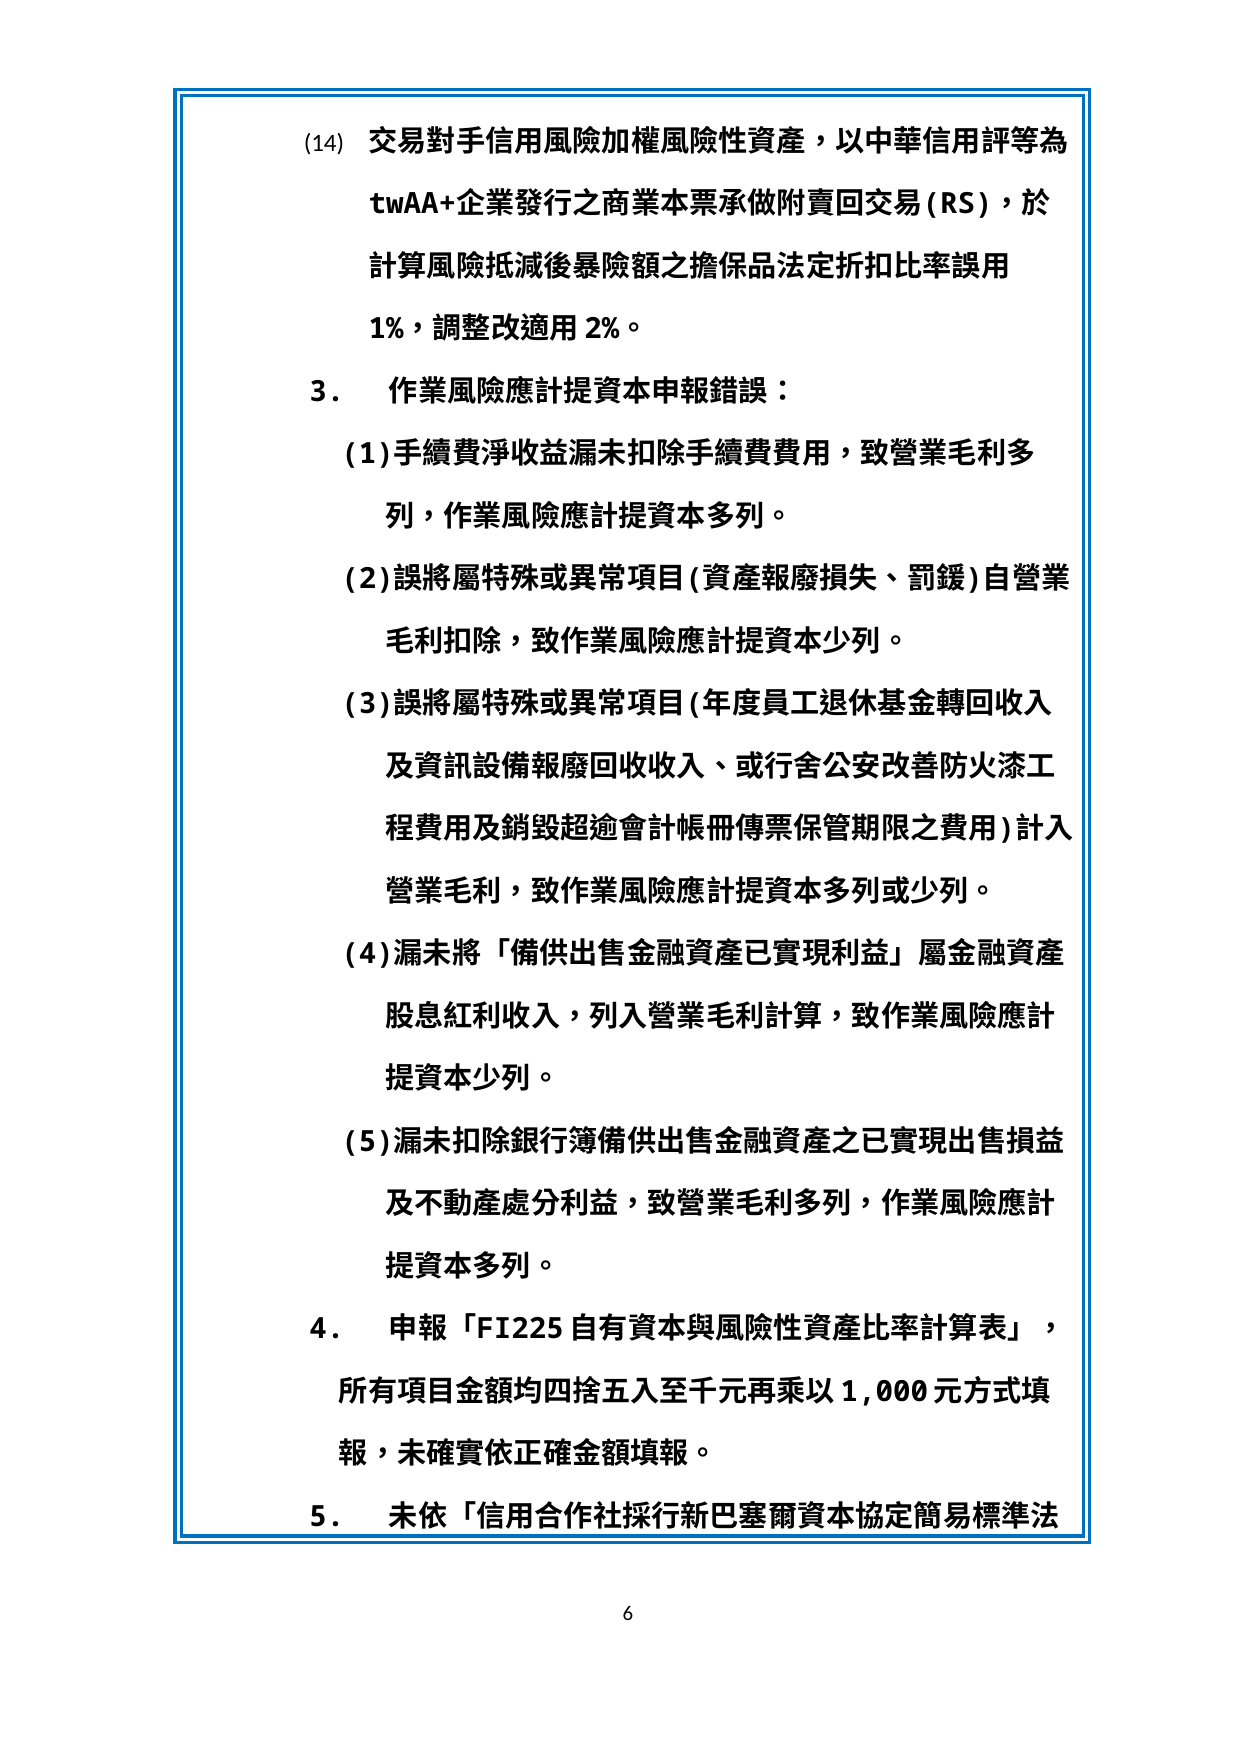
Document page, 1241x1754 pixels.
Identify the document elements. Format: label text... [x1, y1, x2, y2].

table_header 態樣二：資本適足率申報有誤差： 自有資本申報錯誤： 「股金」未以最近半年日平均股金總額、最近一個月日平均股金總額及填報基準日股金總額之孰低者計算。 誤將未扣預期損失之應收款項備抵呆帳列入第二類資本「營業準備及備抵呆帳」計算。 對準備金乙戶、存放銀行同業活期存款及投資銀行次順位金融債券之利息，係以現金基礎入帳，未於月底按權責基礎計提應收利息，致利息收入少列，自有資本少列。 計算平均損失率時，誤以期末放款餘額加計應收利息計算，未依規以期末放款餘額計算，致預期損失少列，自有資本多列。 當年度收回呆帳金額未依當年度實際收回呆帳金額計算，或當年度轉銷呆帳未依當年度實際轉銷呆帳金額計算，致平均損失率計算錯誤。 信用風險性資產總額少列，致第二類資本相對少列。 信用風險加權風險性資產申報錯誤： 暴險類型-「非中央政府公共部門」(風險權數20%)」：漏未將承作中央銀行專案融通，移送中小企業信用保證基金保證之貸款列入。 暴險類型-「銀行債權」(風險權數20%)」：誤將存放其他未有信用評等之信合社定期存款(風險權數100%)計入，或存放銀行同業外幣活期存款漏未列入計算。 暴險類型-「住宅用不動產(風險權數35%)」：有擔保物提供人資格（如父母或兄弟姊妹）或擔保品屬性（如商業使用）不符規定，歸戶後改列合格零售債權（風險權數75%）或非合格零售債權（風險權數100%）。 暴險類型-「住宅用不動產(風險權數45%)」：有借款用途屬投資理財之週轉金，或擔保物提供人資格(非本人、配偶或未成年子女)、擔保品屬性(如商業使用)不符規定，或超逾住宅足額擔保之信用放款誤建檔為擔保放款，歸戶後改列至合格零售債權(風險權數75%)或非合格零售債權(風險權數100%)。 暴險類型-「零售債權」，有下列錯誤： 有部分移送中小企業信保基金放款屬中央銀行專案融通小規模營業人貸款及青年創業貸款，全數誤以風險權數75%計算，依保證成數(7.5成至10成)(含應收利息)改列非中央政府公共部門（風險權數20%）。 暴險類型-「零售債權(風險權數100%)」：誤將屬合格零售債權計入，改適用零售債權(風險權數75%)。 暴險類型-「企業債權(風險權數100%)」：誤將屬合夥組織或中小企業之零售債權計入，改適用零售債權(風險權數75%或100%)。 暴險類型-「權益證券投資(風險權數300%)」：誤將屬投資非金融相關事業股票計入，改列非金融相關事業投資(風險權數100%)；誤將非以短期內出售、交易為目的之投資(帳列「備供出售金融資產」)，計提市場風險權益證券之個別風險及一般市場風險，致漏未列入信用風險權益證券投資(風險權數300%)計算。 誤將屬「銀行債權」之存放銀行同業定期性存款應收利息列為「其他資產」，或誤將「住宅用不動產」列為「零售債權」，致風險權數適用錯誤。 對中小企業信用保證基金全額保證之紓困貸款，未以風險權數(20%)計算風險抵減，誤列為非合格零售債權（風險權數100%）。 對準備金乙戶、存放銀行同業活期存款及投資銀行次順位金融債券之利息，係以現金基礎入帳，未於月底按權責基礎計提應收利息，致相對應之風險性資產暴險額錯誤。 對逾期超過90天以上之債權(如零售債權或住宅用不動產)，未以各類放款備抵呆帳加計其沖銷數占逾期放款比率核算適用風險權數，致所適用資產暴險類型之風險權數錯誤；逾期債權之應收利息，誤歸類為其他資產(風險權數100%)。 暴險類型-「其他資產(風險權數100%)」：「遞延所得稅資產」或「預付退休金」少列或漏未列入計算。 對建設公司預售屋價金返還履約保證交易之履保專戶款項(帳列「應收保證款項」)，漏未依轉換係數50%及暴險類型-「企業債權(風險權數100%)」計算表外一般信用風險性資產。 交易對手信用風險加權風險性資產，以中華信用評等為twAA+企業發行之商業本票承做附賣回交易(RS)，於計算風險抵減後暴險額之擔保品法定折扣比率誤用1%，調整改適用2%。 作業風險應計提資本申報錯誤： (1)手續費淨收益漏未扣除手續費費用，致營業毛利多列，作業風險應計提資本多列。 (2)誤將屬特殊或異常項目(資產報廢損失、罰鍰)自營業毛利扣除，致作業風險應計提資本少列。 (3)誤將屬特殊或異常項目(年度員工退休基金轉回收入及資訊設備報廢回收收入、或行舍公安改善防火漆工程費用及銷毀超逾會計帳冊傳票保管期限之費用)計入營業毛利，致作業風險應計提資本多列或少列。 (4)漏未將「備供出售金融資產已實現利益」屬金融資產股息紅利收入，列入營業毛利計算，致作業風險應計提資本少列。 (5)漏未扣除銀行簿備供出售金融資產之已實現出售損益及不動產處分利益，致營業毛利多列，作業風險應計提資本多列。 申報「FI225自有資本與風險性資產比率計算表」，所有項目金額均四捨五入至千元再乘以1,000元方式填報，未確實依正確金額填報。 未依「信用合作社採行新巴塞爾資本協定簡易標準法自有資本與風險性資產計算方法說明」規定訂定交易簿政策與程序，內部稽核亦尚未對遵循交易簿相關政策與程序之執行情形進行定期查核。 [183, 97, 1082, 1534]
table_header 態樣二：資本適足率申報有誤差： 自有資本申報錯誤： 「股金」未以最近半年日平均股金總額、最近一個月日平均股金總額及填報基準日股金總額之孰低者計算。 誤將未扣預期損失之應收款項備抵呆帳列入第二類資本「營業準備及備抵呆帳」計算。 對準備金乙戶、存放銀行同業活期存款及投資銀行次順位金融債券之利息，係以現金基礎入帳，未於月底按權責基礎計提應收利息，致利息收入少列，自有資本少列。 計算平均損失率時，誤以期末放款餘額加計應收利息計算，未依規以期末放款餘額計算，致預期損失少列，自有資本多列。 當年度收回呆帳金額未依當年度實際收回呆帳金額計算，或當年度轉銷呆帳未依當年度實際轉銷呆帳金額計算，致平均損失率計算錯誤。 信用風險性資產總額少列，致第二類資本相對少列。 信用風險加權風險性資產申報錯誤： 暴險類型-「非中央政府公共部門」(風險權數20%)」：漏未將承作中央銀行專案融通，移送中小企業信用保證基金保證之貸款列入。 暴險類型-「銀行債權」(風險權數20%)」：誤將存放其他未有信用評等之信合社定期存款(風險權數100%)計入，或存放銀行同業外幣活期存款漏未列入計算。 暴險類型-「住宅用不動產(風險權數35%)」：有擔保物提供人資格（如父母或兄弟姊妹）或擔保品屬性（如商業使用）不符規定，歸戶後改列合格零售債權（風險權數75%）或非合格零售債權（風險權數100%）。 暴險類型-「住宅用不動產(風險權數45%)」：有借款用途屬投資理財之週轉金，或擔保物提供人資格(非本人、配偶或未成年子女)、擔保品屬性(如商業使用)不符規定，或超逾住宅足額擔保之信用放款誤建檔為擔保放款，歸戶後改列至合格零售債權(風險權數75%)或非合格零售債權(風險權數100%)。 暴險類型-「零售債權」，有下列錯誤： 有部分移送中小企業信保基金放款屬中央銀行專案融通小規模營業人貸款及青年創業貸款，全數誤以風險權數75%計算，依保證成數(7.5成至10成)(含應收利息)改列非中央政府公共部門（風險權數20%）。 暴險類型-「零售債權(風險權數100%)」：誤將屬合格零售債權計入，改適用零售債權(風險權數75%)。 暴險類型-「企業債權(風險權數100%)」：誤將屬合夥組織或中小企業之零售債權計入，改適用零售債權(風險權數75%或100%)。 暴險類型-「權益證券投資(風險權數300%)」：誤將屬投資非金融相關事業股票計入，改列非金融相關事業投資(風險權數100%)；誤將非以短期內出售、交易為目的之投資(帳列「備供出售金融資產」)，計提市場風險權益證券之個別風險及一般市場風險，致漏未列入信用風險權益證券投資(風險權數300%)計算。 誤將屬「銀行債權」之存放銀行同業定期性存款應收利息列為「其他資產」，或誤將「住宅用不動產」列為「零售債權」，致風險權數適用錯誤。 對中小企業信用保證基金全額保證之紓困貸款，未以風險權數(20%)計算風險抵減，誤列為非合格零售債權（風險權數100%）。 對準備金乙戶、存放銀行同業活期存款及投資銀行次順位金融債券之利息，係以現金基礎入帳，未於月底按權責基礎計提應收利息，致相對應之風險性資產暴險額錯誤。 對逾期超過90天以上之債權(如零售債權或住宅用不動產)，未以各類放款備抵呆帳加計其沖銷數占逾期放款比率核算適用風險權數，致所適用資產暴險類型之風險權數錯誤；逾期債權之應收利息，誤歸類為其他資產(風險權數100%)。 暴險類型-「其他資產(風險權數100%)」：「遞延所得稅資產」或「預付退休金」少列或漏未列入計算。 對建設公司預售屋價金返還履約保證交易之履保專戶款項(帳列「應收保證款項」)，漏未依轉換係數50%及暴險類型-「企業債權(風險權數100%)」計算表外一般信用風險性資產。 交易對手信用風險加權風險性資產，以中華信用評等為twAA+企業發行之商業本票承做附賣回交易(RS)，於計算風險抵減後暴險額之擔保品法定折扣比率誤用1%，調整改適用2%。 作業風險應計提資本申報錯誤： (1)手續費淨收益漏未扣除手續費費用，致營業毛利多列，作業風險應計提資本多列。 (2)誤將屬特殊或異常項目(資產報廢損失、罰鍰)自營業毛利扣除，致作業風險應計提資本少列。 (3)誤將屬特殊或異常項目(年度員工退休基金轉回收入及資訊設備報廢回收收入、或行舍公安改善防火漆工程費用及銷毀超逾會計帳冊傳票保管期限之費用)計入營業毛利，致作業風險應計提資本多列或少列。 (4)漏未將「備供出售金融資產已實現利益」屬金融資產股息紅利收入，列入營業毛利計算，致作業風險應計提資本少列。 (5)漏未扣除銀行簿備供出售金融資產之已實現出售損益及不動產處分利益，致營業毛利多列，作業風險應計提資本多列。 申報「FI225自有資本與風險性資產比率計算表」，所有項目金額均四捨五入至千元再乘以1,000元方式填報，未確實依正確金額填報。 未依「信用合作社採行新巴塞爾資本協定簡易標準法自有資本與風險性資產計算方法說明」規定訂定交易簿政策與程序，內部稽核亦尚未對遵循交易簿相關政策與程序之執行情形進行定期查核。 [178, 91, 1086, 1534]
